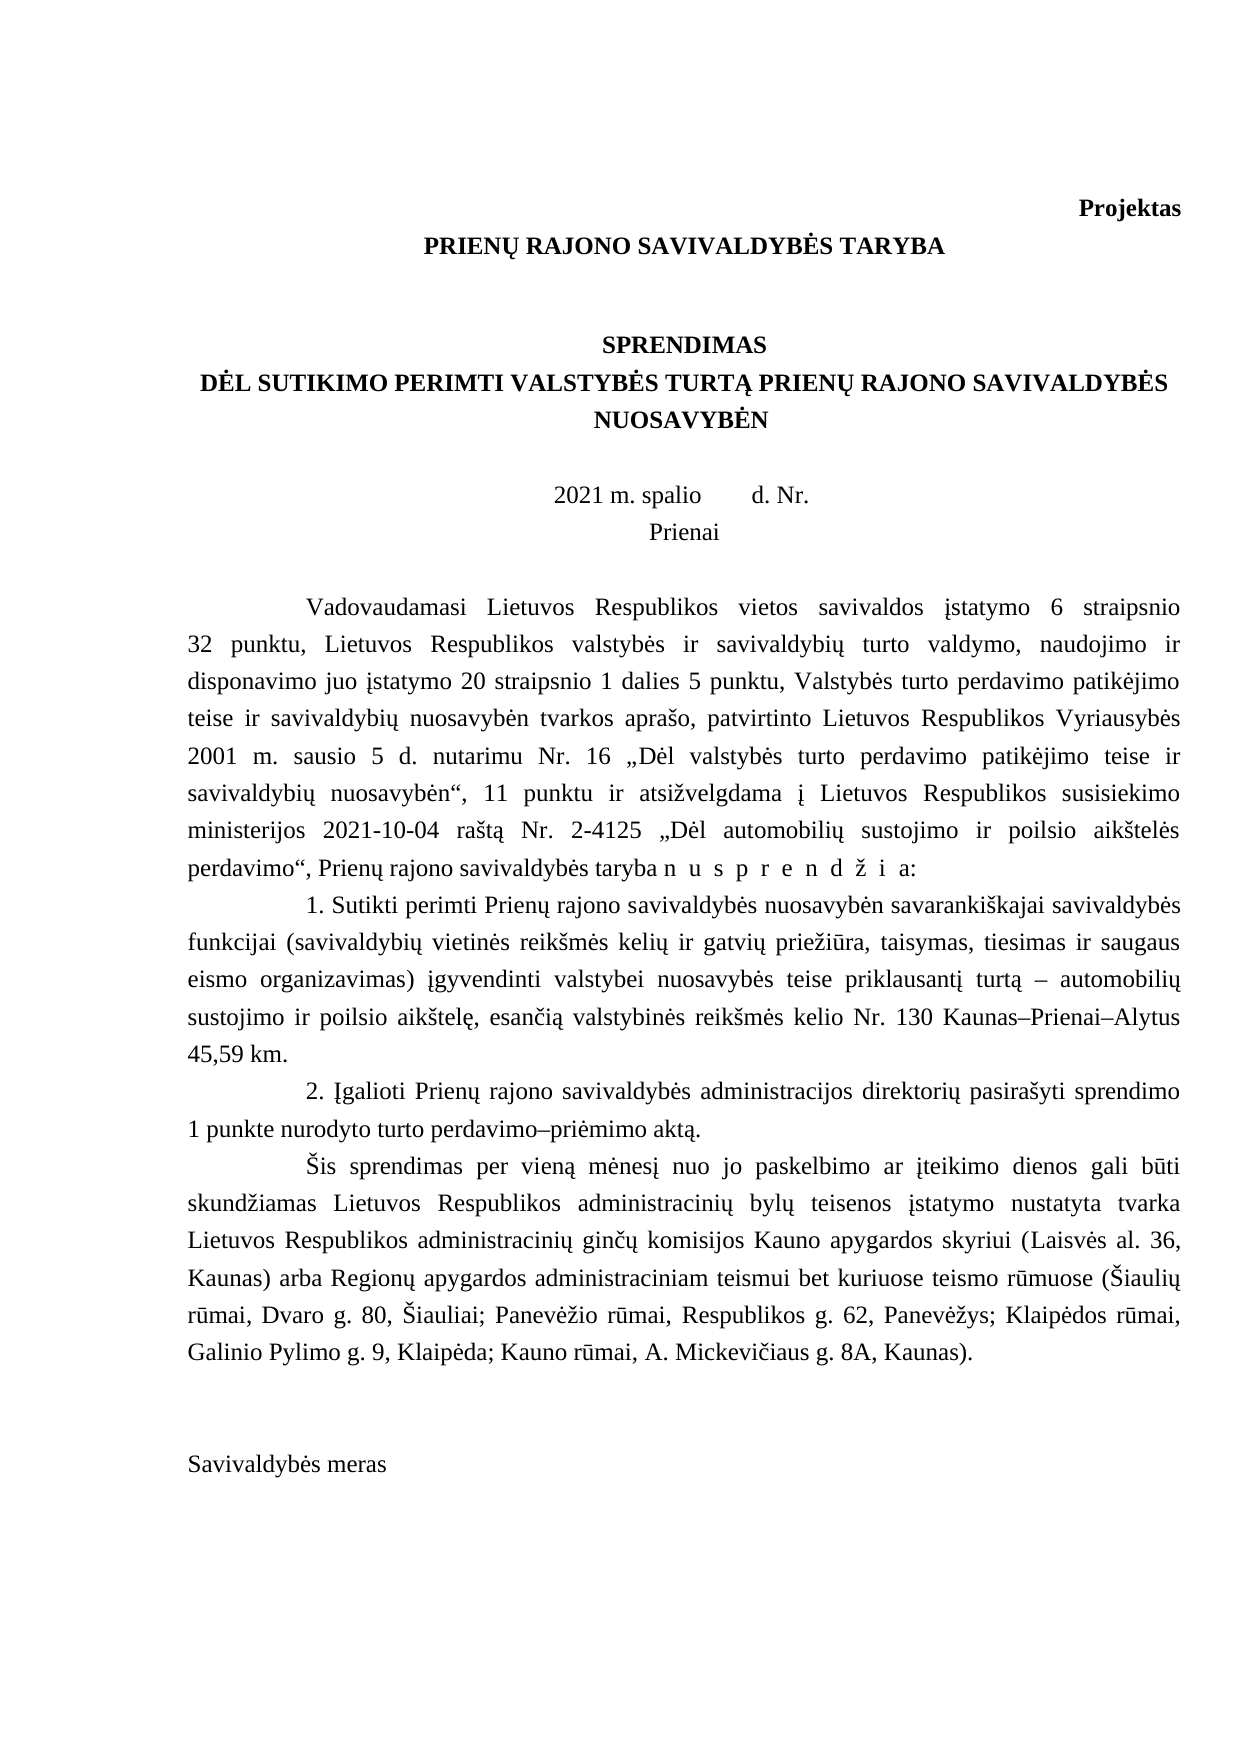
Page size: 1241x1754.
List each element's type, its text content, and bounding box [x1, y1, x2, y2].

text PRIENŲ RAJONO savivaldybės TARYBA [187, 231, 1181, 259]
text Savivaldybės meras [187, 1449, 1181, 1478]
text Projektas [187, 193, 1181, 222]
text DĖL sutikimo perimti valstybės turtą Prienų rajono savivaldybės Nuosavybėn [187, 368, 1181, 434]
text Vadovaudamasi Lietuvos Respublikos vietos savivaldos įstatymo 6 straipsnio 32 punktu, Lietuvos Respublikos valstybės ir savivaldybių turto valdymo, naudojimo ir disponavimo juo įstatymo 20 straipsnio 1 dalies 5 punktu, Valstybės turto perdavimo patikėjimo teise ir savivaldybių nuosavybėn tvarkos aprašo, patvirtinto Lietuvos Respublikos Vyriausybės 2001 m. sausio 5 d. nutarimu Nr. 16 „Dėl valstybės turto perdavimo patikėjimo teise ir savivaldybių nuosavybėn“, 11 punktu ir atsižvelgdama į Lietuvos Respublikos susisiekimo ministerijos 2021-10-04 raštą Nr. 2-4125 „Dėl automobilių sustojimo ir poilsio aikštelės perdavimo“, Prienų rajono savivaldybės taryba nusprendžia: [187, 592, 1181, 881]
text Prienai [187, 517, 1181, 546]
text 2021 m. spalio d. Nr. [187, 480, 1181, 508]
text SPRENDIMAS [187, 331, 1181, 359]
text Šis sprendimas per vieną mėnesį nuo jo paskelbimo ar įteikimo dienos gali būti skundžiamas Lietuvos Respublikos administracinių bylų teisenos įstatymo nustatyta tvarka Lietuvos Respublikos administracinių ginčų komisijos Kauno apygardos skyriui (Laisvės al. 36, Kaunas) arba Regionų apygardos administraciniam teismui bet kuriuose teismo rūmuose (Šiaulių rūmai, Dvaro g. 80, Šiauliai; Panevėžio rūmai, Respublikos g. 62, Panevėžys; Klaipėdos rūmai, Galinio Pylimo g. 9, Klaipėda; Kauno rūmai, A. Mickevičiaus g. 8A, Kaunas). [187, 1151, 1181, 1366]
text 1. Sutikti perimti Prienų rajono savivaldybės nuosavybėn savarankiškajai savivaldybės funkcijai (savivaldybių vietinės reikšmės kelių ir gatvių priežiūra, taisymas, tiesimas ir saugaus eismo organizavimas) įgyvendinti valstybei nuosavybės teise priklausantį turtą – automobilių sustojimo ir poilsio aikštelę, esančią valstybinės reikšmės kelio Nr. 130 Kaunas–Prienai–Alytus 45,59 km. [187, 890, 1181, 1068]
text 2. Įgalioti Prienų rajono savivaldybės administracijos direktorių pasirašyti sprendimo 1 punkte nurodyto turto perdavimo–priėmimo aktą. [187, 1076, 1181, 1142]
